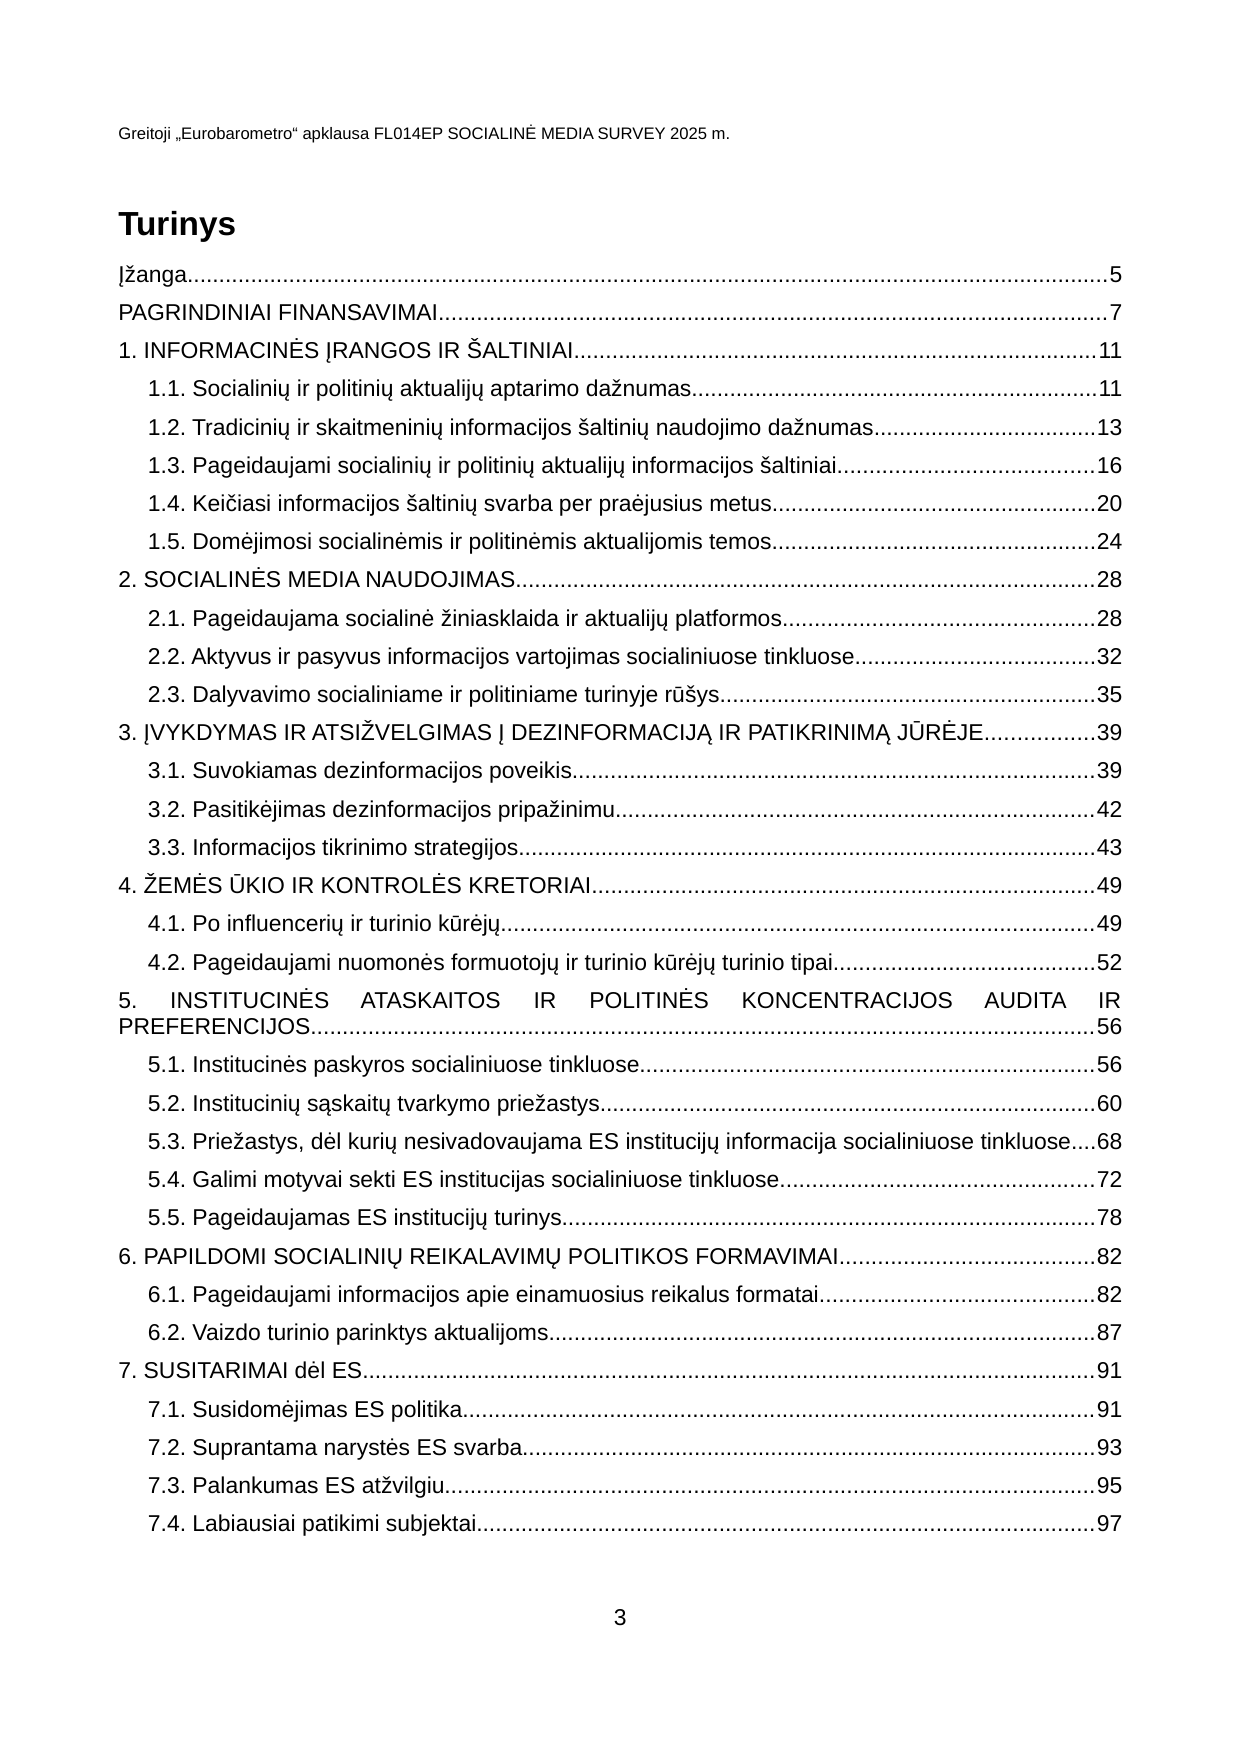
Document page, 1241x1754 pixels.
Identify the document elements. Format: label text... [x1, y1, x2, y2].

text 7.4. Labiausiai patikimi subjektai 97 [148, 1510, 1122, 1537]
text 2.1. Pageidaujama socialinė žiniasklaida ir aktualijų platformos 28 [148, 604, 1122, 631]
text PAGRINDINIAI FINANSAVIMAI 7 [118, 299, 1122, 325]
text 1.5. Domėjimosi socialinėmis ir politinėmis aktualijomis temos 24 [148, 528, 1122, 554]
text 6.1. Pageidaujami informacijos apie einamuosius reikalus formatai 82 [148, 1281, 1122, 1307]
text 6.2. Vaizdo turinio parinktys aktualijoms 87 [148, 1319, 1122, 1345]
text 1.2. Tradicinių ir skaitmeninių informacijos šaltinių naudojimo dažnumas 13 [148, 413, 1122, 440]
text 1.1. Socialinių ir politinių aktualijų aptarimo dažnumas 11 [148, 375, 1122, 402]
text 5.2. Institucinių sąskaitų tvarkymo priežastys 60 [148, 1090, 1122, 1116]
text 4.1. Po influencerių ir turinio kūrėjų 49 [148, 910, 1122, 937]
text 7. SUSITARIMAI dėl ES 91 [118, 1357, 1122, 1384]
text 3.1. Suvokiamas dezinformacijos poveikis 39 [148, 757, 1122, 784]
text 7.3. Palankumas ES atžvilgiu 95 [148, 1472, 1122, 1498]
text 1.3. Pageidaujami socialinių ir politinių aktualijų informacijos šaltiniai 16 [148, 452, 1122, 478]
text 3.3. Informacijos tikrinimo strategijos 43 [148, 834, 1122, 860]
text 1.4. Keičiasi informacijos šaltinių svarba per praėjusius metus 20 [148, 490, 1122, 516]
text 4. ŽEMĖS ŪKIO IR KONTROLĖS KRETORIAI 49 [118, 872, 1122, 898]
text 4.2. Pageidaujami nuomonės formuotojų ir turinio kūrėjų turinio tipai 52 [148, 949, 1122, 975]
text 5. INSTITUCINĖS ATASKAITOS IR POLITINĖS KONCENTRACIJOS AUDITA IR PREFERENCIJOS 56 [118, 987, 1122, 1039]
text 7.2. Suprantama narystės ES svarba 93 [148, 1434, 1122, 1460]
text 5.5. Pageidaujamas ES institucijų turinys 78 [148, 1204, 1122, 1231]
text 2. SOCIALINĖS MEDIA NAUDOJIMAS 28 [118, 566, 1122, 593]
text 5.3. Priežastys, dėl kurių nesivadovaujama ES institucijų informacija socialiniuose tinkluose 68 [148, 1128, 1122, 1154]
subtitle Turinys [118, 204, 1122, 242]
text 3.2. Pasitikėjimas dezinformacijos pripažinimu 42 [148, 796, 1122, 822]
text 2.3. Dalyvavimo socialiniame ir politiniame turinyje rūšys 35 [148, 681, 1122, 707]
text 6. PAPILDOMI SOCIALINIŲ REIKALAVIMŲ POLITIKOS FORMAVIMAI 82 [118, 1243, 1122, 1269]
text 3. ĮVYKDYMAS IR ATSIŽVELGIMAS Į DEZINFORMACIJĄ IR PATIKRINIMĄ JŪRĖJE 39 [118, 719, 1122, 746]
text 1. INFORMACINĖS ĮRANGOS IR ŠALTINIAI 11 [118, 337, 1122, 363]
text 7.1. Susidomėjimas ES politika 91 [148, 1396, 1122, 1422]
text 2.2. Aktyvus ir pasyvus informacijos vartojimas socialiniuose tinkluose 32 [148, 643, 1122, 669]
text 5.4. Galimi motyvai sekti ES institucijas socialiniuose tinkluose 72 [148, 1166, 1122, 1192]
text Įžanga 5 [118, 261, 1122, 287]
text 5.1. Institucinės paskyros socialiniuose tinkluose 56 [148, 1051, 1122, 1078]
